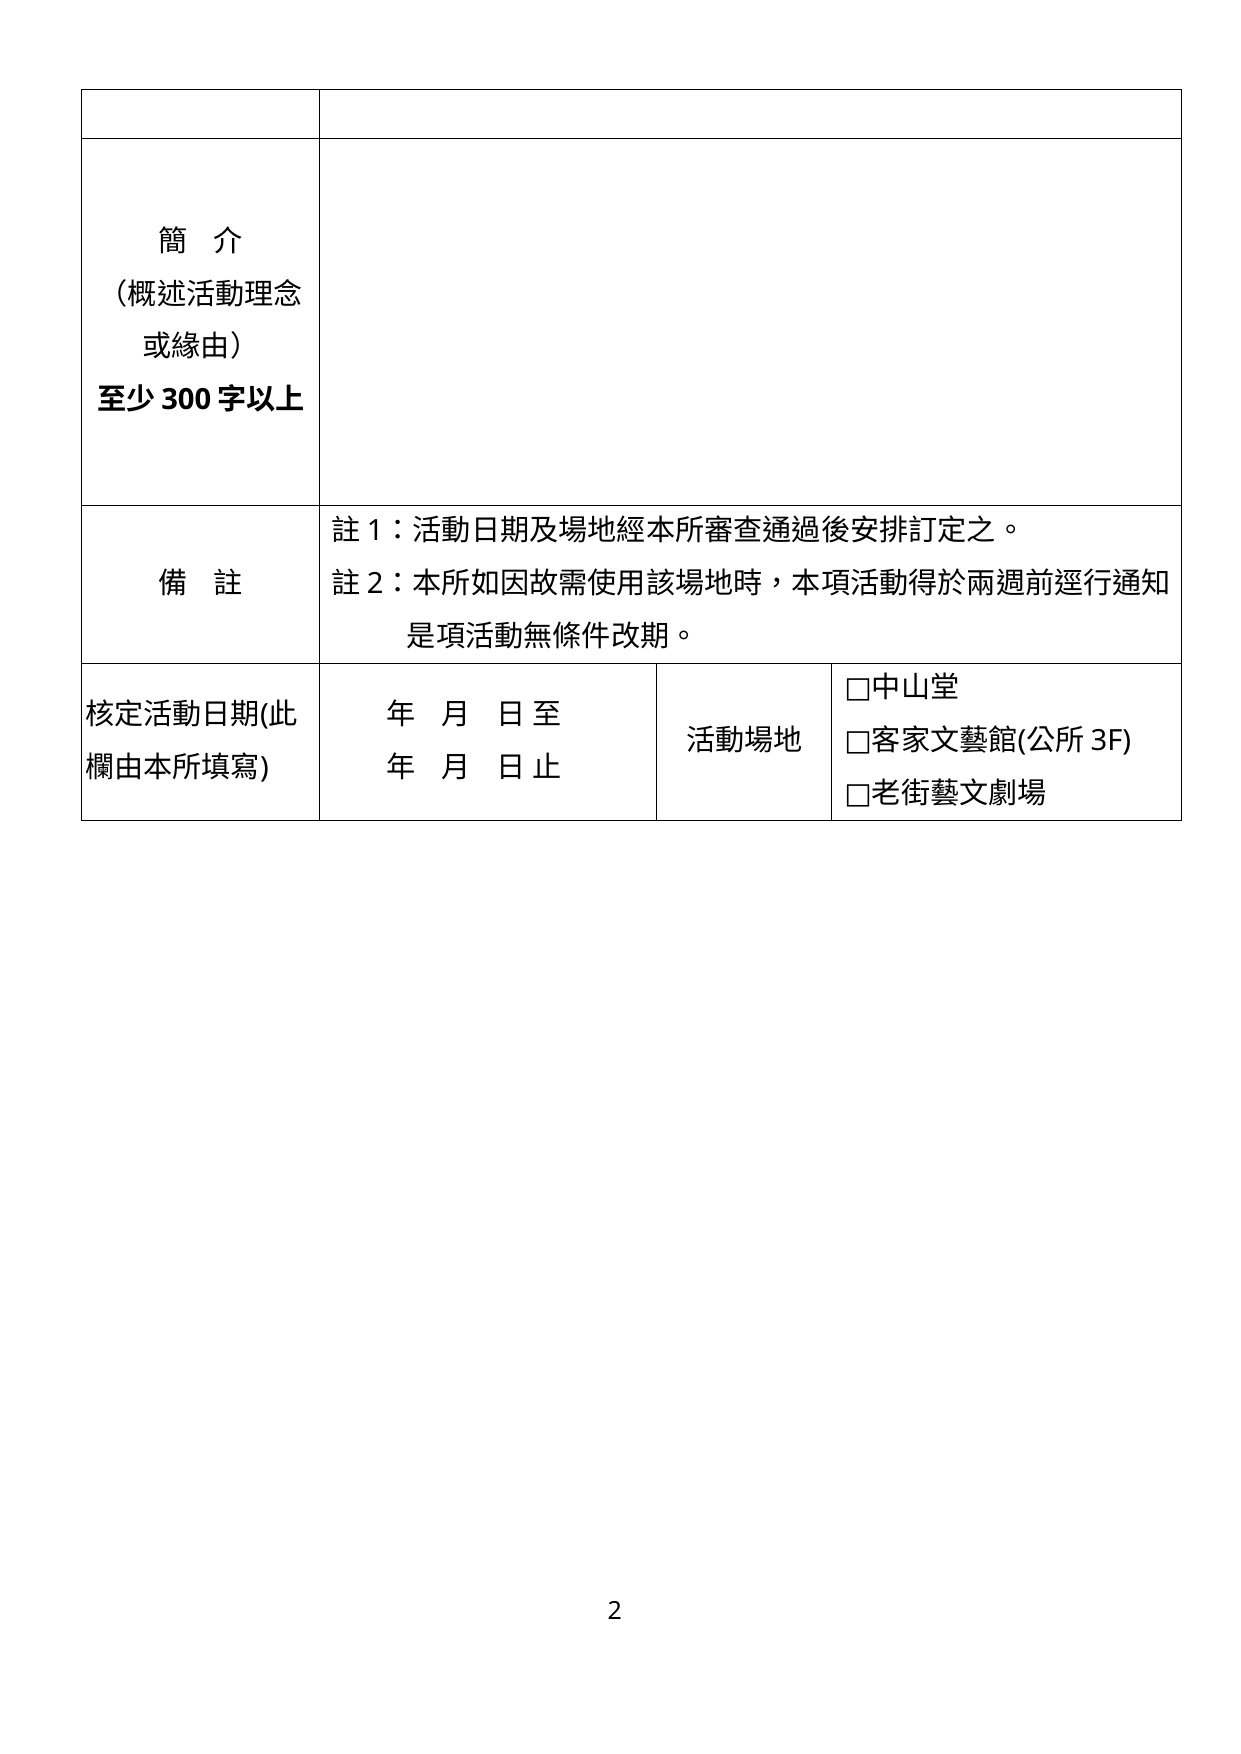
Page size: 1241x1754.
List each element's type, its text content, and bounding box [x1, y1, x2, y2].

table_cell [82, 90, 319, 138]
table_cell 備 註 [82, 506, 319, 663]
table_cell 簡 介 （概述活動理念或緣由） 至少300字以上 [82, 139, 319, 505]
table_cell 核定活動日期(此欄由本所填寫) [82, 664, 319, 820]
table_cell 年 月 日 至 年 月 日 止 [320, 664, 656, 820]
table_cell 註1：活動日期及場地經本所審查通過後安排訂定之。 註2：本所如因故需使用該場地時，本項活動得於兩週前逕行通知是項活動無條件改期。 [320, 506, 1181, 663]
table_cell □中山堂 □客家文藝館(公所3F) □老街藝文劇場 [832, 664, 1181, 820]
table_cell [320, 139, 1181, 505]
table_cell [320, 90, 1181, 138]
table_cell 活動場地 [657, 664, 831, 820]
